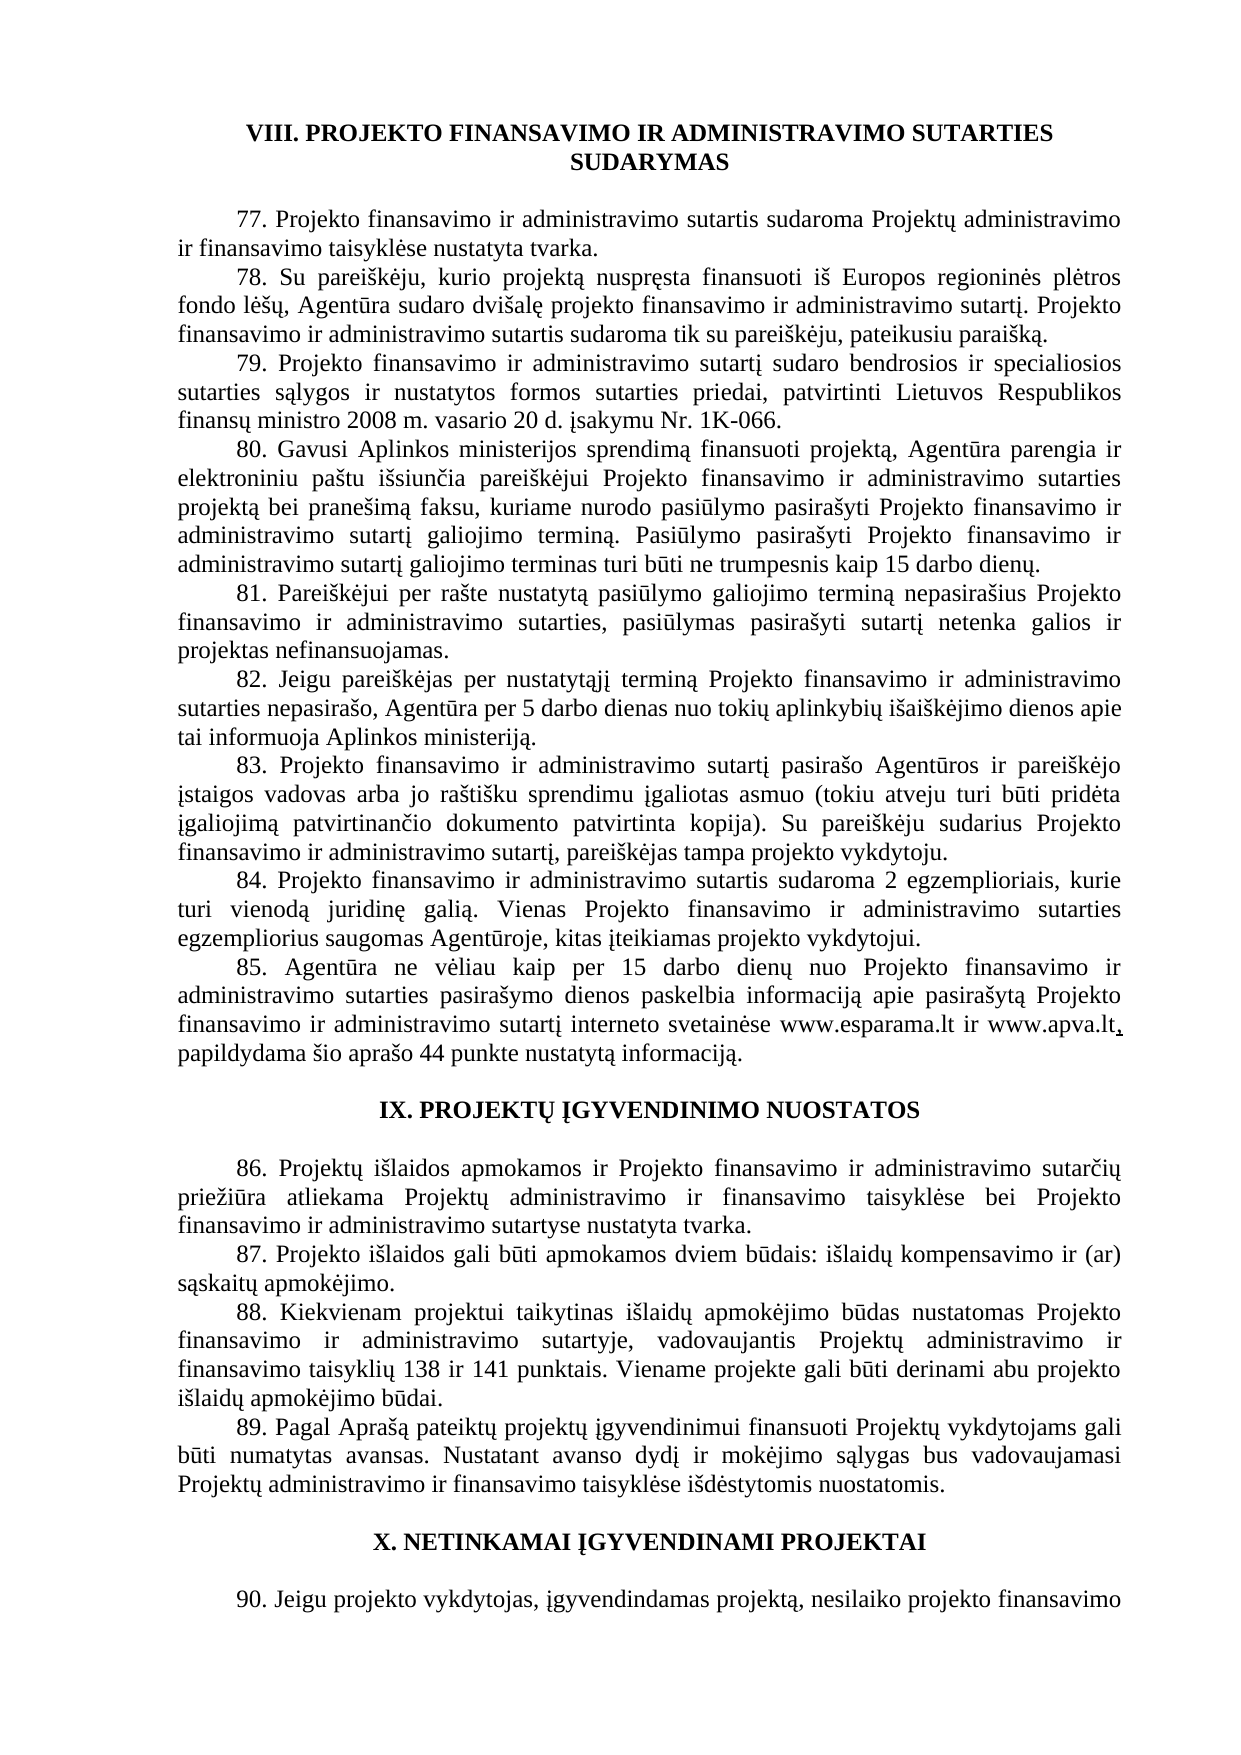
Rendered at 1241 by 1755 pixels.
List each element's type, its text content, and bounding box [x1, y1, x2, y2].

text 84. Projekto finansavimo ir administravimo sutartis sudaroma 2 egzemplioriais, kurie turi vienodą juridinę galią. Vienas Projekto finansavimo ir administravimo sutarties egzempliorius saugomas Agentūroje, kitas įteikiamas projekto vykdytojui. [177, 866, 1122, 952]
text 83. Projekto finansavimo ir administravimo sutartį pasirašo Agentūros ir pareiškėjo įstaigos vadovas arba jo raštišku sprendimu įgaliotas asmuo (tokiu atveju turi būti pridėta įgaliojimą patvirtinančio dokumento patvirtinta kopija). Su pareiškėju sudarius Projekto finansavimo ir administravimo sutartį, pareiškėjas tampa projekto vykdytoju. [177, 751, 1122, 866]
text IX. PROJEKTŲ ĮGYVENDINIMO NUOSTATOS [177, 1096, 1122, 1124]
text 86. Projektų išlaidos apmokamos ir Projekto finansavimo ir administravimo sutarčių priežiūra atliekama Projektų administravimo ir finansavimo taisyklėse bei Projekto finansavimo ir administravimo sutartyse nustatyta tvarka. [177, 1153, 1122, 1239]
text 82. Jeigu pareiškėjas per nustatytąjį terminą Projekto finansavimo ir administravimo sutarties nepasirašo, Agentūra per 5 darbo dienas nuo tokių aplinkybių išaiškėjimo dienos apie tai informuoja Aplinkos ministeriją. [177, 664, 1122, 751]
text 89. Pagal Aprašą pateiktų projektų įgyvendinimui finansuoti Projektų vykdytojams gali būti numatytas avansas. Nustatant avanso dydį ir mokėjimo sąlygas bus vadovaujamasi Projektų administravimo ir finansavimo taisyklėse išdėstytomis nuostatomis. [177, 1412, 1122, 1498]
text 88. Kiekvienam projektui taikytinas išlaidų apmokėjimo būdas nustatomas Projekto finansavimo ir administravimo sutartyje, vadovaujantis Projektų administravimo ir finansavimo taisyklių 138 ir 141 punktais. Viename projekte gali būti derinami abu projekto išlaidų apmokėjimo būdai. [177, 1297, 1122, 1412]
text 87. Projekto išlaidos gali būti apmokamos dviem būdais: išlaidų kompensavimo ir (ar) sąskaitų apmokėjimo. [177, 1239, 1122, 1297]
text 79. Projekto finansavimo ir administravimo sutartį sudaro bendrosios ir specialiosios sutarties sąlygos ir nustatytos formos sutarties priedai, patvirtinti Lietuvos Respublikos finansų ministro 2008 m. vasario 20 d. įsakymu Nr. 1K-066. [177, 348, 1122, 434]
text 85. Agentūra ne vėliau kaip per 15 darbo dienų nuo Projekto finansavimo ir administravimo sutarties pasirašymo dienos paskelbia informaciją apie pasirašytą Projekto finansavimo ir administravimo sutartį interneto svetainėse www.esparama.lt ir www.apva.lt, papildydama šio aprašo 44 punkte nustatytą informaciją. [177, 952, 1122, 1067]
text VIII. PROJEKTO FINANSAVIMO IR ADMINISTRAVIMO SUTARTIES SUDARYMAS [177, 118, 1122, 176]
text 81. Pareiškėjui per rašte nustatytą pasiūlymo galiojimo terminą nepasirašius Projekto finansavimo ir administravimo sutarties, pasiūlymas pasirašyti sutartį netenka galios ir projektas nefinansuojamas. [177, 578, 1122, 664]
text 77. Projekto finansavimo ir administravimo sutartis sudaroma Projektų administravimo ir finansavimo taisyklėse nustatyta tvarka. [177, 204, 1122, 262]
text X. NETINKAMAI ĮGYVENDINAMI PROJEKTAI [177, 1527, 1122, 1556]
text 80. Gavusi Aplinkos ministerijos sprendimą finansuoti projektą, Agentūra parengia ir elektroniniu paštu išsiunčia pareiškėjui Projekto finansavimo ir administravimo sutarties projektą bei pranešimą faksu, kuriame nurodo pasiūlymo pasirašyti Projekto finansavimo ir administravimo sutartį galiojimo terminą. Pasiūlymo pasirašyti Projekto finansavimo ir administravimo sutartį galiojimo terminas turi būti ne trumpesnis kaip 15 darbo dienų. [177, 434, 1122, 578]
text 90. Jeigu projekto vykdytojas, įgyvendindamas projektą, nesilaiko projekto finansavimo [177, 1584, 1122, 1613]
text 78. Su pareiškėju, kurio projektą nuspręsta finansuoti iš Europos regioninės plėtros fondo lėšų, Agentūra sudaro dvišalę projekto finansavimo ir administravimo sutartį. Projekto finansavimo ir administravimo sutartis sudaroma tik su pareiškėju, pateikusiu paraišką. [177, 262, 1122, 348]
